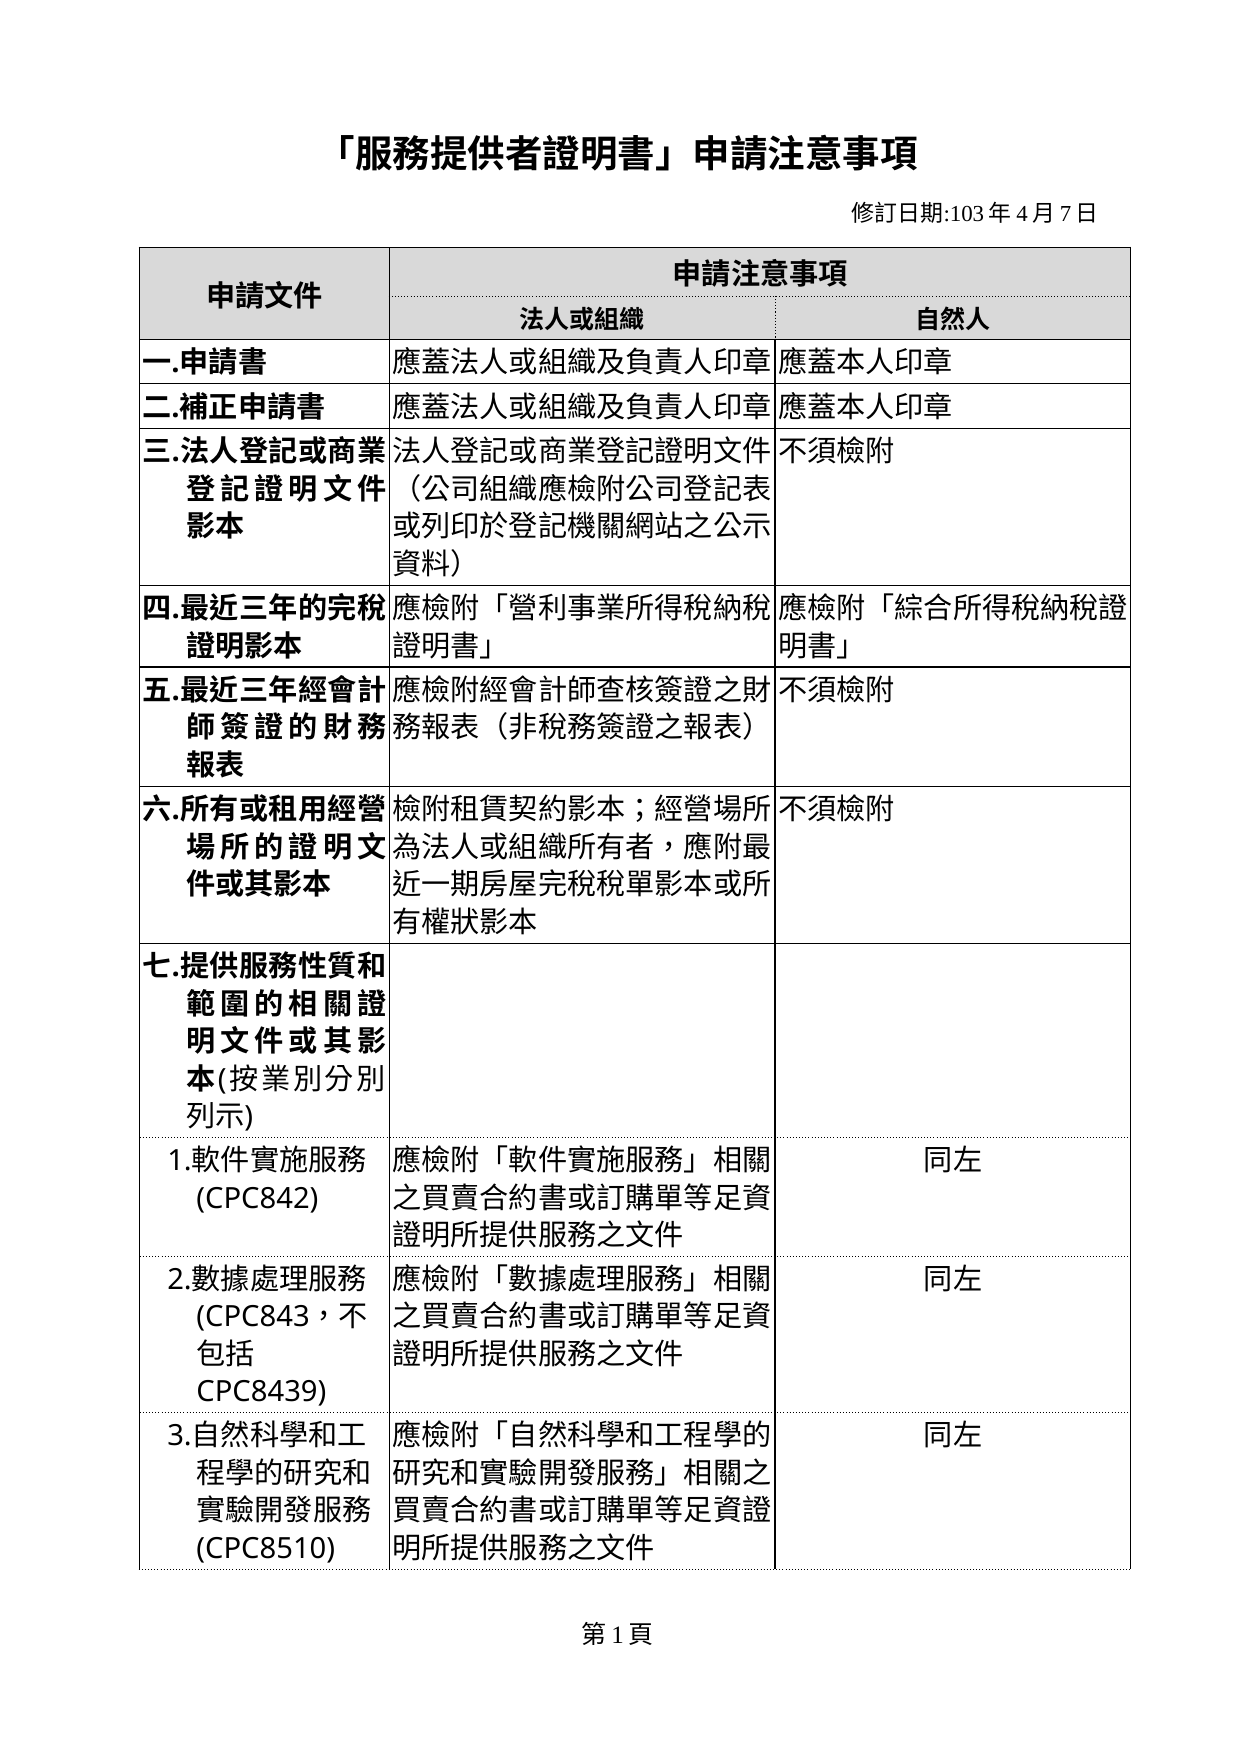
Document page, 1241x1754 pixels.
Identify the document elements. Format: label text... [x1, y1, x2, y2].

table_cell 應檢附「營利事業所得稅納稅證明書」 [390, 586, 774, 666]
table_cell 應檢附「數據處理服務」相關之買賣合約書或訂購單等足資證明所提供服務之文件 [390, 1256, 774, 1412]
table_cell 三.法人登記或商業 登記證明文件影本 [140, 429, 389, 584]
text 修訂日期:103年4月7日 [136, 194, 1098, 228]
table_cell 五.最近三年經會計師簽證的財務報表 [140, 668, 389, 786]
table_cell 二.補正申請書 [140, 384, 389, 428]
table_cell 不須檢附 [776, 787, 1130, 943]
table_cell 同左 [776, 1256, 1130, 1412]
table_cell 同左 [776, 1412, 1130, 1569]
text 「服務提供者證明書」申請注意事項 [136, 124, 1098, 178]
table_cell 應檢附經會計師查核簽證之財務報表（非稅務簽證之報表） [390, 668, 774, 786]
table_cell 法人登記或商業登記證明文件（公司組織應檢附公司登記表或列印於登記機關網站之公示資料） [390, 429, 774, 584]
table_cell 不須檢附 [776, 668, 1130, 786]
table_cell 應蓋本人印章 [776, 384, 1130, 428]
table_cell 應檢附「軟件實施服務」相關之買賣合約書或訂購單等足資證明所提供服務之文件 [390, 1137, 774, 1256]
table_cell 六.所有或租用經營場所的證明文件或其影本 [140, 787, 389, 943]
table_cell 應檢附「自然科學和工程學的研究和實驗開發服務」相關之買賣合約書或訂購單等足資證明所提供服務之文件 [390, 1412, 774, 1569]
table_cell 2.數據處理服務(CPC843，不包括CPC8439) [140, 1256, 389, 1412]
table_header 申請文件 [140, 248, 389, 339]
table_cell 同左 [776, 1137, 1130, 1256]
table_cell [776, 944, 1130, 1137]
table_cell 不須檢附 [776, 429, 1130, 584]
table_cell 應蓋法人或組織及負責人印章 [390, 384, 774, 428]
table_cell 一.申請書 [140, 340, 389, 383]
table_cell [390, 944, 774, 1137]
table_cell 應檢附「綜合所得稅納稅證明書」 [776, 586, 1130, 666]
table_cell 法人或組織 [390, 296, 775, 339]
table_header 申請注意事項 [390, 248, 1130, 296]
table_cell 應蓋法人或組織及負責人印章 [390, 340, 774, 383]
table_cell 四.最近三年的完稅證明影本 [140, 586, 389, 666]
table_cell 自然人 [775, 296, 1130, 339]
table_cell 檢附租賃契約影本；經營場所為法人或組織所有者，應附最近一期房屋完稅稅單影本或所有權狀影本 [390, 787, 774, 943]
table_cell 七.提供服務性質和範圍的相關證明文件或其影本(按業別分別列示) [140, 944, 389, 1137]
table_cell 3.自然科學和工程學的研究和實驗開發服務(CPC8510) [140, 1412, 389, 1569]
table_cell 應蓋本人印章 [776, 340, 1130, 383]
table_cell 1.軟件實施服務(CPC842) [140, 1137, 389, 1256]
